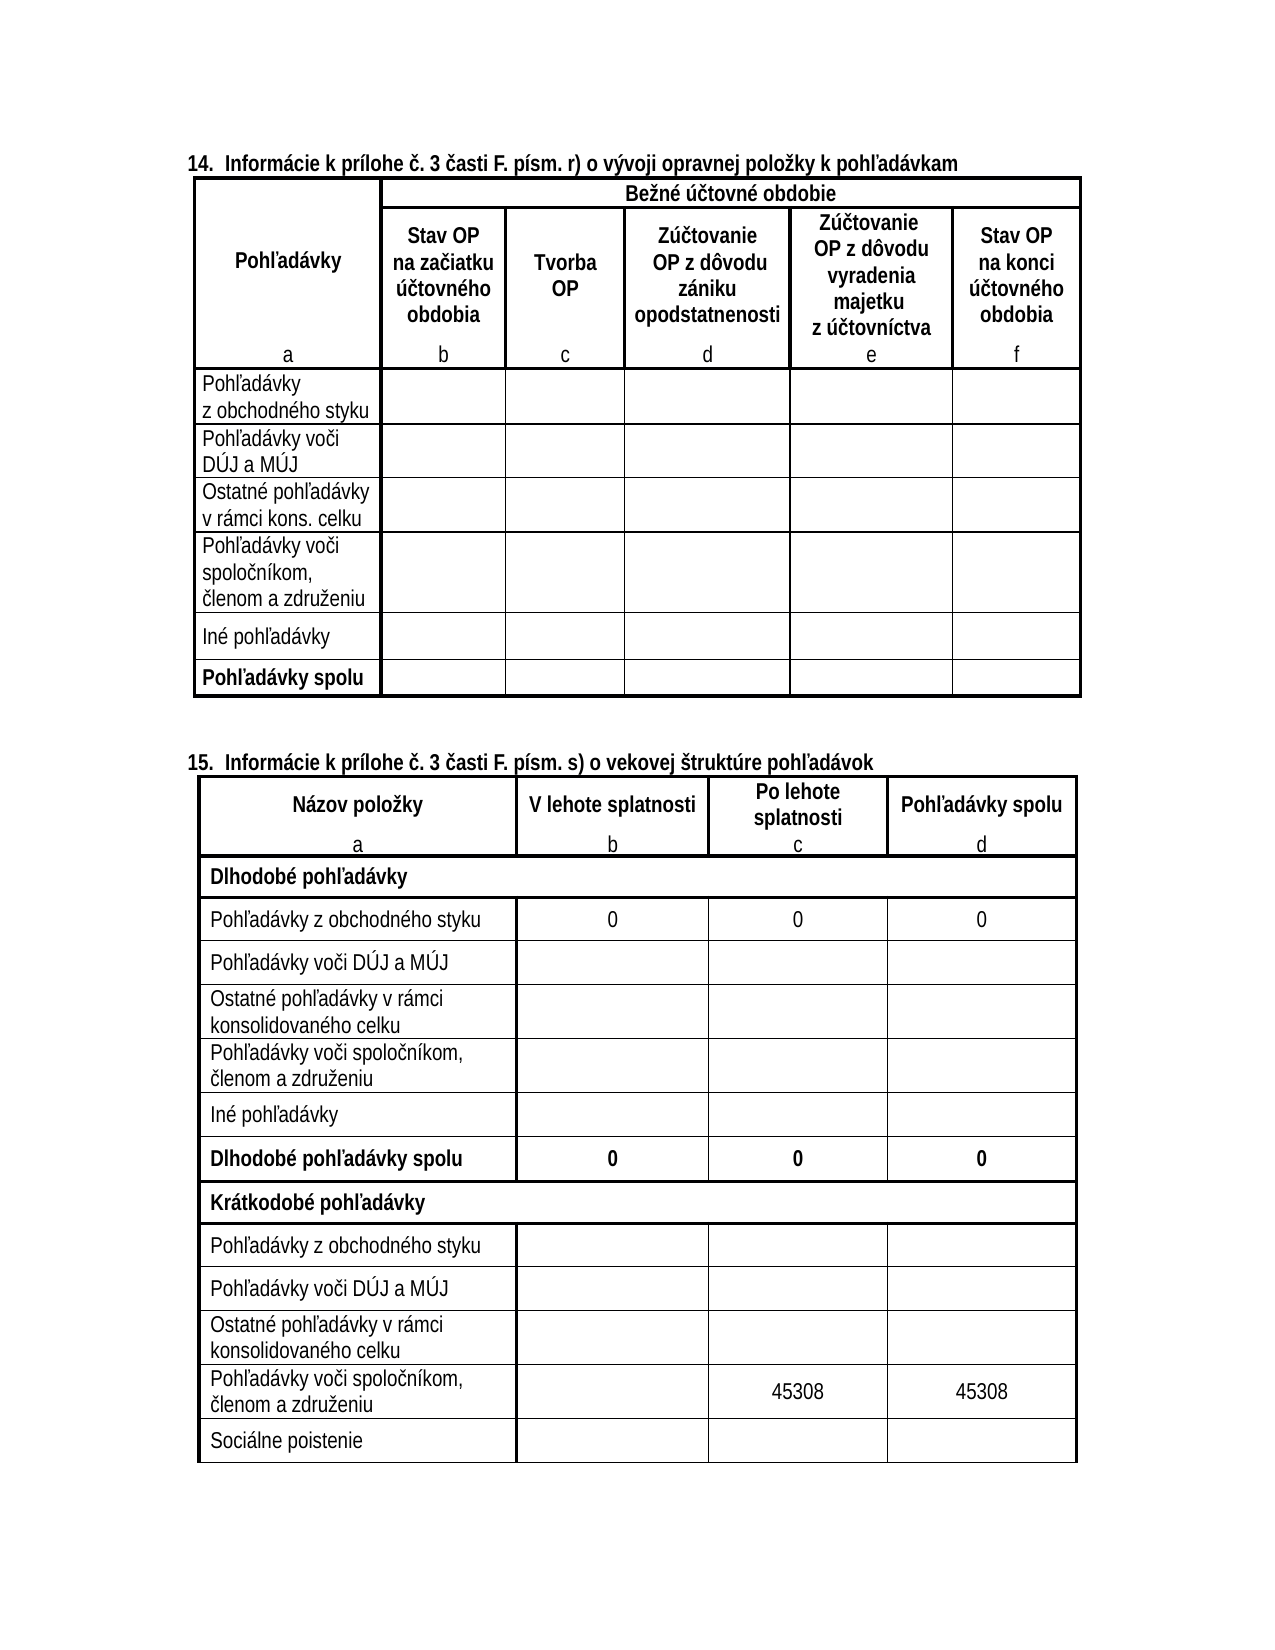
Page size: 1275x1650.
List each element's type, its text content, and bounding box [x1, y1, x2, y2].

table_cell Ostatné pohľadávky v rámci konsolidovaného celku [201, 985, 515, 1038]
table_cell d [626, 341, 788, 367]
table_cell [791, 370, 952, 423]
table_cell 0 [518, 1137, 708, 1180]
table_cell [709, 941, 887, 984]
table_cell Ostatné pohľadávky v rámci konsolidovaného celku [201, 1311, 515, 1364]
table_header Pohľadávky spolu [889, 778, 1075, 831]
table_cell [953, 370, 1079, 423]
table_cell [625, 370, 789, 423]
table_cell [518, 1267, 708, 1310]
table_cell 0 [888, 1137, 1075, 1180]
table_cell Zúčtovanie OP z dôvodu vyradenia majetku z účtovníctva [792, 209, 951, 341]
table_cell Pohľadávky voči DÚJ a MÚJ [201, 1267, 515, 1310]
table_header Bežné účtovné obdobie [383, 180, 1079, 206]
table_cell [953, 660, 1079, 694]
table_cell [518, 1225, 708, 1266]
table_cell [625, 613, 789, 659]
table_cell Dlhodobé pohľadávky [201, 858, 1075, 896]
table_cell [518, 1365, 708, 1418]
table_cell a [196, 341, 379, 367]
table_cell 0 [888, 899, 1075, 940]
table_cell [791, 478, 952, 531]
table_cell [506, 478, 624, 531]
table_cell [953, 533, 1079, 612]
table_cell 0 [518, 899, 708, 940]
table_cell [518, 985, 708, 1038]
table_cell [709, 1039, 887, 1092]
table_cell Tvorba OP [507, 209, 623, 341]
table_cell 0 [709, 1137, 887, 1180]
text 15. Informácie k prílohe č. 3 časti F. písm. s) o vekovej štruktúre pohľadávok [187, 748, 1087, 775]
table_cell Krátkodobé pohľadávky [201, 1183, 1075, 1222]
table_cell [791, 533, 952, 612]
table_cell b [383, 341, 504, 367]
table_cell [518, 1311, 708, 1364]
table_cell Zúčtovanie OP z dôvodu zániku opodstatnenosti [626, 209, 788, 341]
table_cell Pohľadávky z obchodného styku [201, 899, 515, 940]
table_header Pohľadávky [196, 180, 379, 341]
table_cell [709, 1419, 887, 1462]
table_cell [625, 478, 789, 531]
table_cell [383, 613, 505, 659]
table_cell [625, 533, 789, 612]
table_cell Pohľadávky voči spoločníkom, členom a združeniu [196, 533, 379, 612]
table_cell b [518, 831, 707, 854]
table_cell [518, 941, 708, 984]
table_cell Pohľadávky z obchodného styku [196, 370, 379, 423]
table_cell c [710, 831, 886, 854]
table_cell Pohľadávky voči DÚJ a MÚJ [201, 941, 515, 984]
table_cell Stav OP na začiatku účtovného obdobia [383, 209, 504, 341]
table_cell a [201, 831, 515, 854]
table_cell [888, 1267, 1075, 1310]
table_cell [953, 478, 1079, 531]
table_cell [506, 533, 624, 612]
table_header Názov položky [201, 778, 515, 831]
table_cell d [889, 831, 1075, 854]
table_cell [383, 478, 505, 531]
table_cell [518, 1093, 708, 1136]
table_cell [888, 1093, 1075, 1136]
table_cell Iné pohľadávky [201, 1093, 515, 1136]
table_cell e [792, 341, 951, 367]
table_cell [888, 1419, 1075, 1462]
table_cell [709, 1311, 887, 1364]
text 14. Informácie k prílohe č. 3 časti F. písm. r) o vývoji opravnej položky k pohľadávkam [187, 150, 1087, 176]
table_cell [888, 1039, 1075, 1092]
table_cell [506, 425, 624, 477]
table_cell [518, 1039, 708, 1092]
table_cell [709, 985, 887, 1038]
table_cell 0 [709, 899, 887, 940]
table_cell [625, 660, 789, 694]
table_cell [506, 370, 624, 423]
table_cell [888, 1311, 1075, 1364]
table_cell Stav OP na konci účtovného obdobia [954, 209, 1079, 341]
table_cell Pohľadávky voči spoločníkom, členom a združeniu [201, 1039, 515, 1092]
table_cell [506, 660, 624, 694]
table_cell 45308 [709, 1365, 887, 1418]
table_cell [888, 941, 1075, 984]
table_cell [709, 1225, 887, 1266]
table_header Po lehote splatnosti [710, 778, 886, 831]
table_cell Sociálne poistenie [201, 1419, 515, 1462]
table_cell [791, 613, 952, 659]
table_cell [709, 1267, 887, 1310]
table_cell [953, 425, 1079, 477]
table_cell [709, 1093, 887, 1136]
table_cell [953, 613, 1079, 659]
table_cell [625, 425, 789, 477]
table_cell Pohľadávky spolu [196, 660, 379, 694]
table_cell [791, 660, 952, 694]
table_cell [506, 613, 624, 659]
table_cell [791, 425, 952, 477]
table_cell Iné pohľadávky [196, 613, 379, 659]
table_cell f [954, 341, 1079, 367]
table_cell Pohľadávky voči spoločníkom, členom a združeniu [201, 1365, 515, 1418]
table_cell Pohľadávky z obchodného styku [201, 1225, 515, 1266]
table_cell [518, 1419, 708, 1462]
table_cell Dlhodobé pohľadávky spolu [201, 1137, 515, 1180]
table_header V lehote splatnosti [518, 778, 707, 831]
table_cell Pohľadávky voči DÚJ a MÚJ [196, 425, 379, 477]
table_cell Ostatné pohľadávky v rámci kons. celku [196, 478, 379, 531]
table_cell [888, 985, 1075, 1038]
table_cell [383, 425, 505, 477]
table_cell c [507, 341, 623, 367]
table_cell [383, 533, 505, 612]
table_cell [383, 370, 505, 423]
table_cell [888, 1225, 1075, 1266]
table_cell 45308 [888, 1365, 1075, 1418]
table_cell [383, 660, 505, 694]
